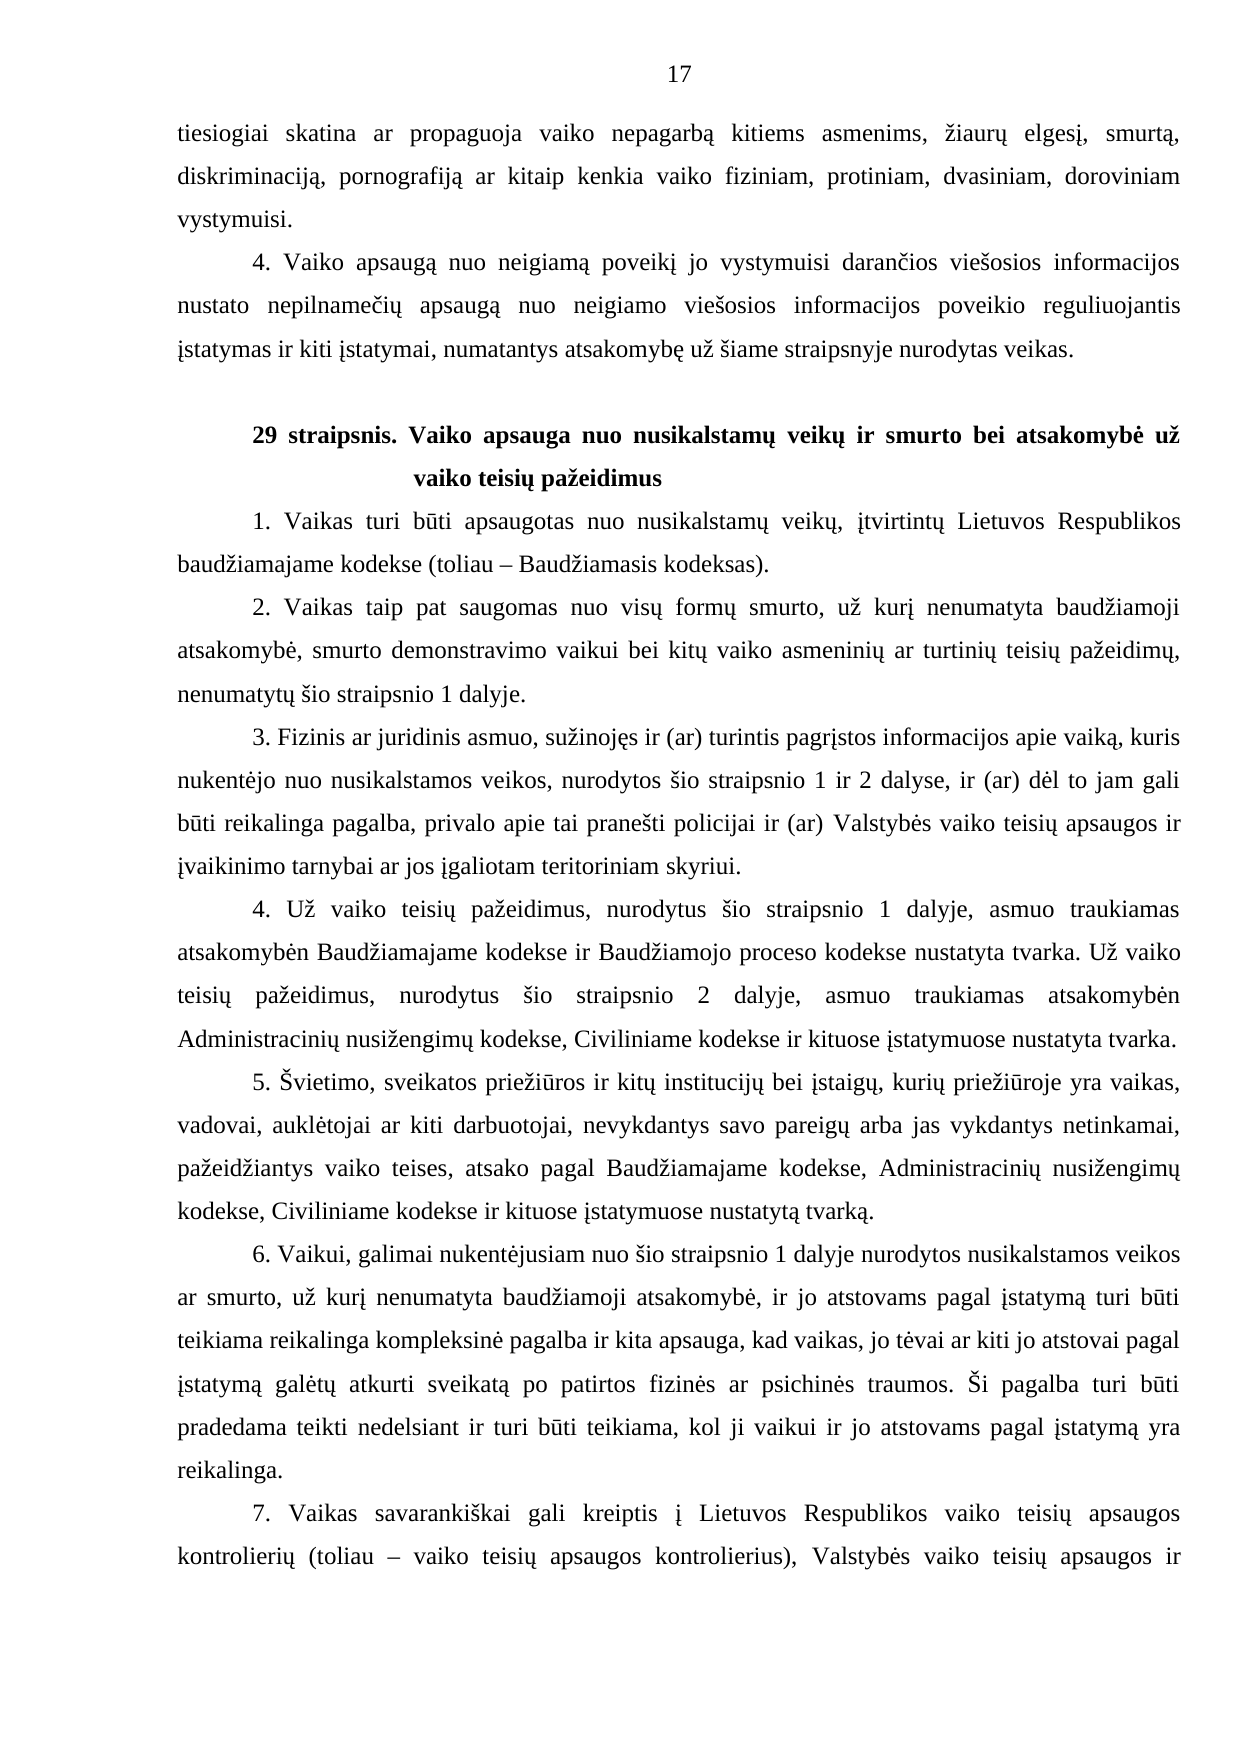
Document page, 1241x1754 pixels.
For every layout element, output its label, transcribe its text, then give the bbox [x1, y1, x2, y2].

text 3. Fizinis ar juridinis asmuo, sužinojęs ir (ar) turintis pagrįstos informacijos apie vaiką, kuris nukentėjo nuo nusikalstamos veikos, nurodytos šio straipsnio 1 ir 2 dalyse, ir (ar) dėl to jam gali būti reikalinga pagalba, privalo apie tai pranešti policijai ir (ar) Valstybės vaiko teisių apsaugos ir įvaikinimo tarnybai ar jos įgaliotam teritoriniam skyriui. [177, 722, 1181, 880]
text 2. Vaikas taip pat saugomas nuo visų formų smurto, už kurį nenumatyta baudžiamoji atsakomybė, smurto demonstravimo vaikui bei kitų vaiko asmeninių ar turtinių teisių pažeidimų, nenumatytų šio straipsnio 1 dalyje. [177, 592, 1181, 707]
text 5. Švietimo, sveikatos priežiūros ir kitų institucijų bei įstaigų, kurių priežiūroje yra vaikas, vadovai, auklėtojai ar kiti darbuotojai, nevykdantys savo pareigų arba jas vykdantys netinkamai, pažeidžiantys vaiko teises, atsako pagal Baudžiamajame kodekse, Administracinių nusižengimų kodekse, Civiliniame kodekse ir kituose įstatymuose nustatytą tvarką. [177, 1067, 1181, 1225]
text 4. Už vaiko teisių pažeidimus, nurodytus šio straipsnio 1 dalyje, asmuo traukiamas atsakomybėn Baudžiamajame kodekse ir Baudžiamojo proceso kodekse nustatyta tvarka. Už vaiko teisių pažeidimus, nurodytus šio straipsnio 2 dalyje, asmuo traukiamas atsakomybėn Administracinių nusižengimų kodekse, Civiliniame kodekse ir kituose įstatymuose nustatyta tvarka. [177, 894, 1181, 1052]
text tiesiogiai skatina ar propaguoja vaiko nepagarbą kitiems asmenims, žiaurų elgesį, smurtą, diskriminaciją, pornografiją ar kitaip kenkia vaiko fiziniam, protiniam, dvasiniam, doroviniam vystymuisi. [177, 118, 1181, 233]
text 29 straipsnis. Vaiko apsauga nuo nusikalstamų veikų ir smurto bei atsakomybė už vaiko teisių pažeidimus [252, 420, 1181, 492]
text 7. Vaikas savarankiškai gali kreiptis į Lietuvos Respublikos vaiko teisių apsaugos kontrolierių (toliau – vaiko teisių apsaugos kontrolierius), Valstybės vaiko teisių apsaugos ir [177, 1498, 1181, 1570]
text 1. Vaikas turi būti apsaugotas nuo nusikalstamų veikų, įtvirtintų Lietuvos Respublikos baudžiamajame kodekse (toliau – Baudžiamasis kodeksas). [177, 506, 1181, 578]
text 4. Vaiko apsaugą nuo neigiamą poveikį jo vystymuisi darančios viešosios informacijos nustato nepilnamečių apsaugą nuo neigiamo viešosios informacijos poveikio reguliuojantis įstatymas ir kiti įstatymai, numatantys atsakomybę už šiame straipsnyje nurodytas veikas. [177, 247, 1181, 362]
text 6. Vaikui, galimai nukentėjusiam nuo šio straipsnio 1 dalyje nurodytos nusikalstamos veikos ar smurto, už kurį nenumatyta baudžiamoji atsakomybė, ir jo atstovams pagal įstatymą turi būti teikiama reikalinga kompleksinė pagalba ir kita apsauga, kad vaikas, jo tėvai ar kiti jo atstovai pagal įstatymą galėtų atkurti sveikatą po patirtos fizinės ar psichinės traumos. Ši pagalba turi būti pradedama teikti nedelsiant ir turi būti teikiama, kol ji vaikui ir jo atstovams pagal įstatymą yra reikalinga. [177, 1239, 1181, 1484]
